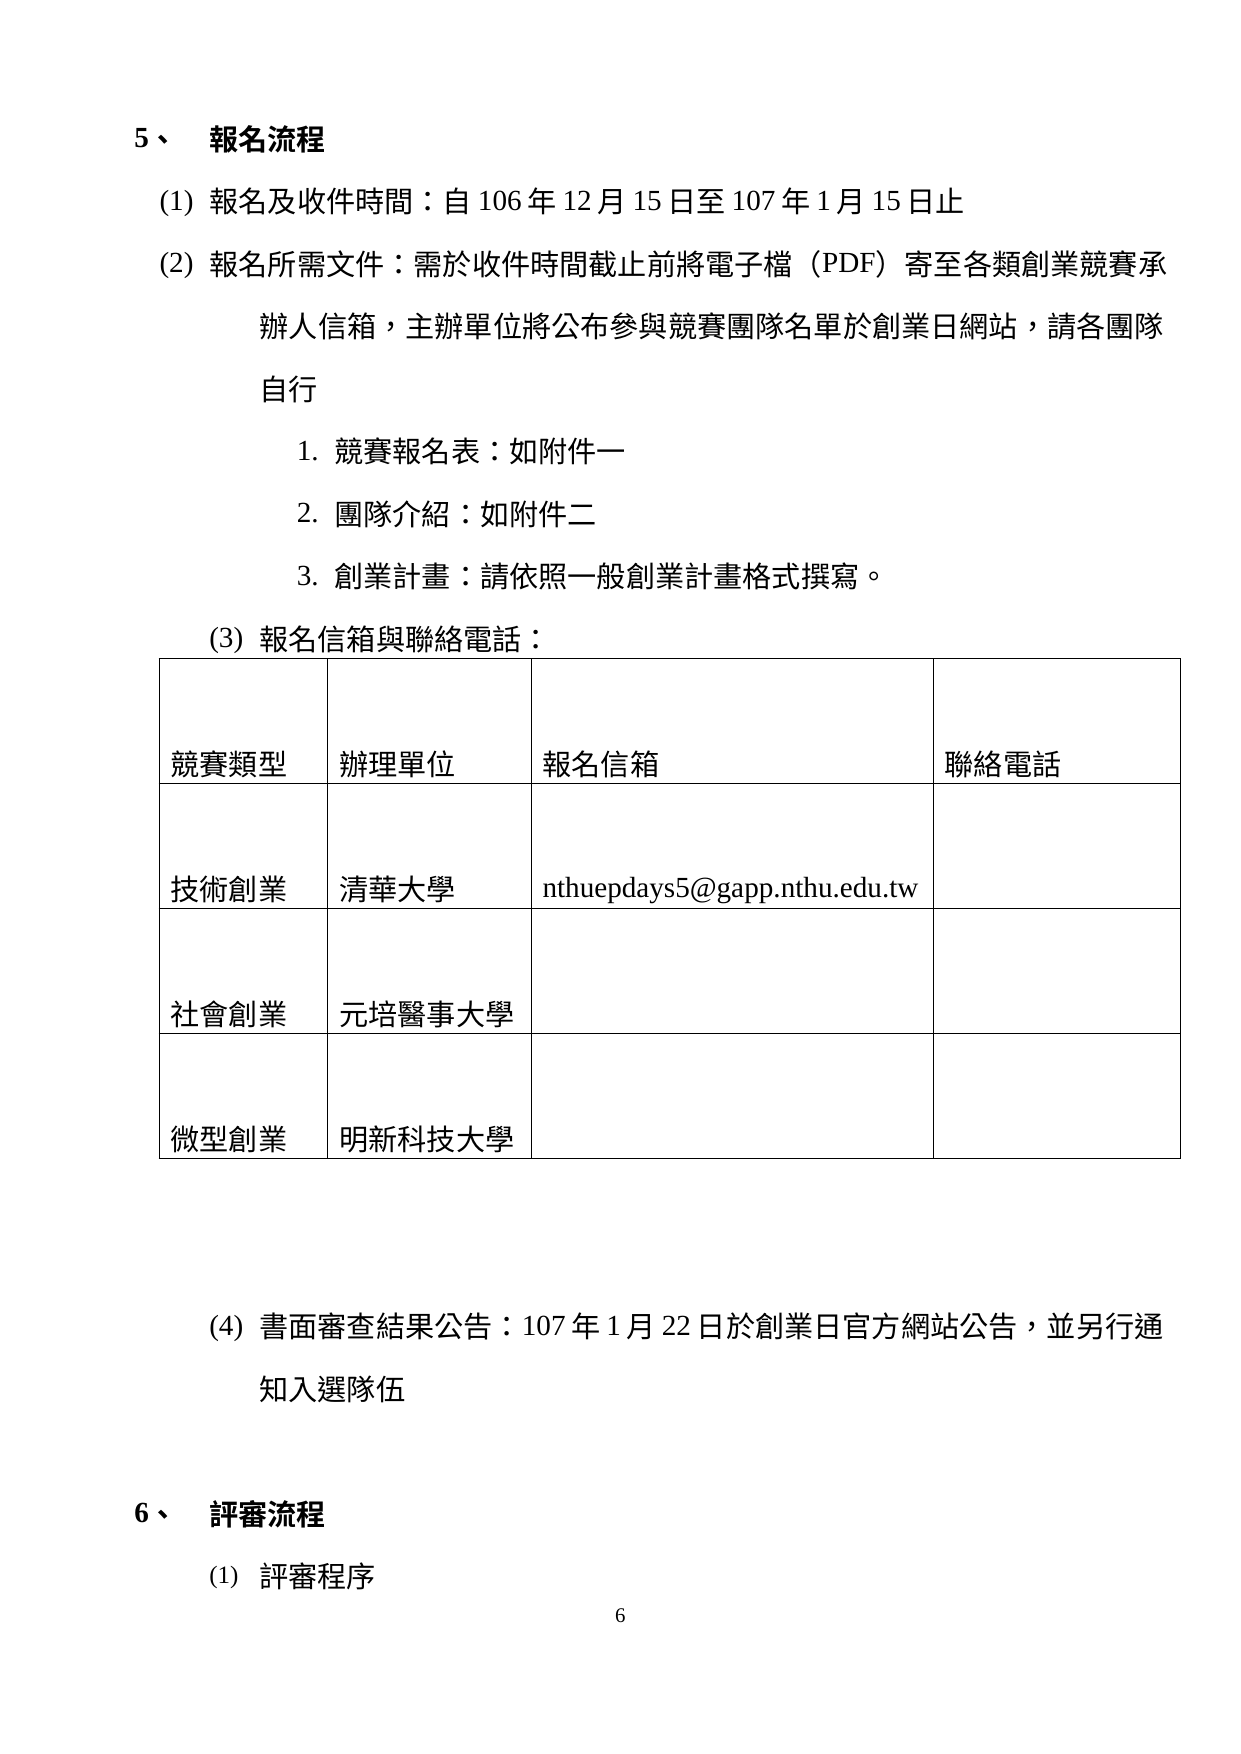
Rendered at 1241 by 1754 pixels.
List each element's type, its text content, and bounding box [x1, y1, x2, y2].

table_cell [934, 1034, 1180, 1158]
table_cell 技術創業 [160, 784, 327, 908]
list 評審流程 [134, 1471, 1181, 1533]
table_header 聯絡電話 [934, 659, 1180, 783]
table_cell 微型創業 [160, 1034, 327, 1158]
table_cell nthuepdays5@gapp.nthu.edu.tw [532, 784, 933, 908]
list 報名及收件時間：自106年12月15日至107年1月15日止 [159, 158, 1181, 221]
list 創業計畫：請依照一般創業計畫格式撰寫。 [297, 533, 1181, 596]
table_cell [532, 909, 933, 1033]
list 報名信箱與聯絡電話： [209, 596, 1181, 658]
list 報名流程 [134, 96, 1181, 158]
table_cell [532, 1034, 933, 1158]
table_cell [934, 909, 1180, 1033]
list 競賽報名表：如附件一 [297, 408, 1181, 471]
table_header 辦理單位 [328, 659, 531, 783]
table_cell [934, 784, 1180, 908]
table_cell 明新科技大學 [328, 1034, 531, 1158]
table_cell 元培醫事大學 [328, 909, 531, 1033]
list 報名所需文件：需於收件時間截止前將電子檔（PDF）寄至各類創業競賽承辦人信箱，主辦單位將公布參與競賽團隊名單於創業日網站，請各團隊自行 [159, 221, 1181, 408]
table_cell 社會創業 [160, 909, 327, 1033]
table_cell 清華大學 [328, 784, 531, 908]
list 評審程序 [209, 1533, 1181, 1596]
list 團隊介紹：如附件二 [297, 471, 1181, 533]
table_header 競賽類型 [160, 659, 327, 783]
table_header 報名信箱 [532, 659, 933, 783]
list 書面審查結果公告：107年1月22日於創業日官方網站公告，並另行通知入選隊伍 [209, 1283, 1181, 1408]
